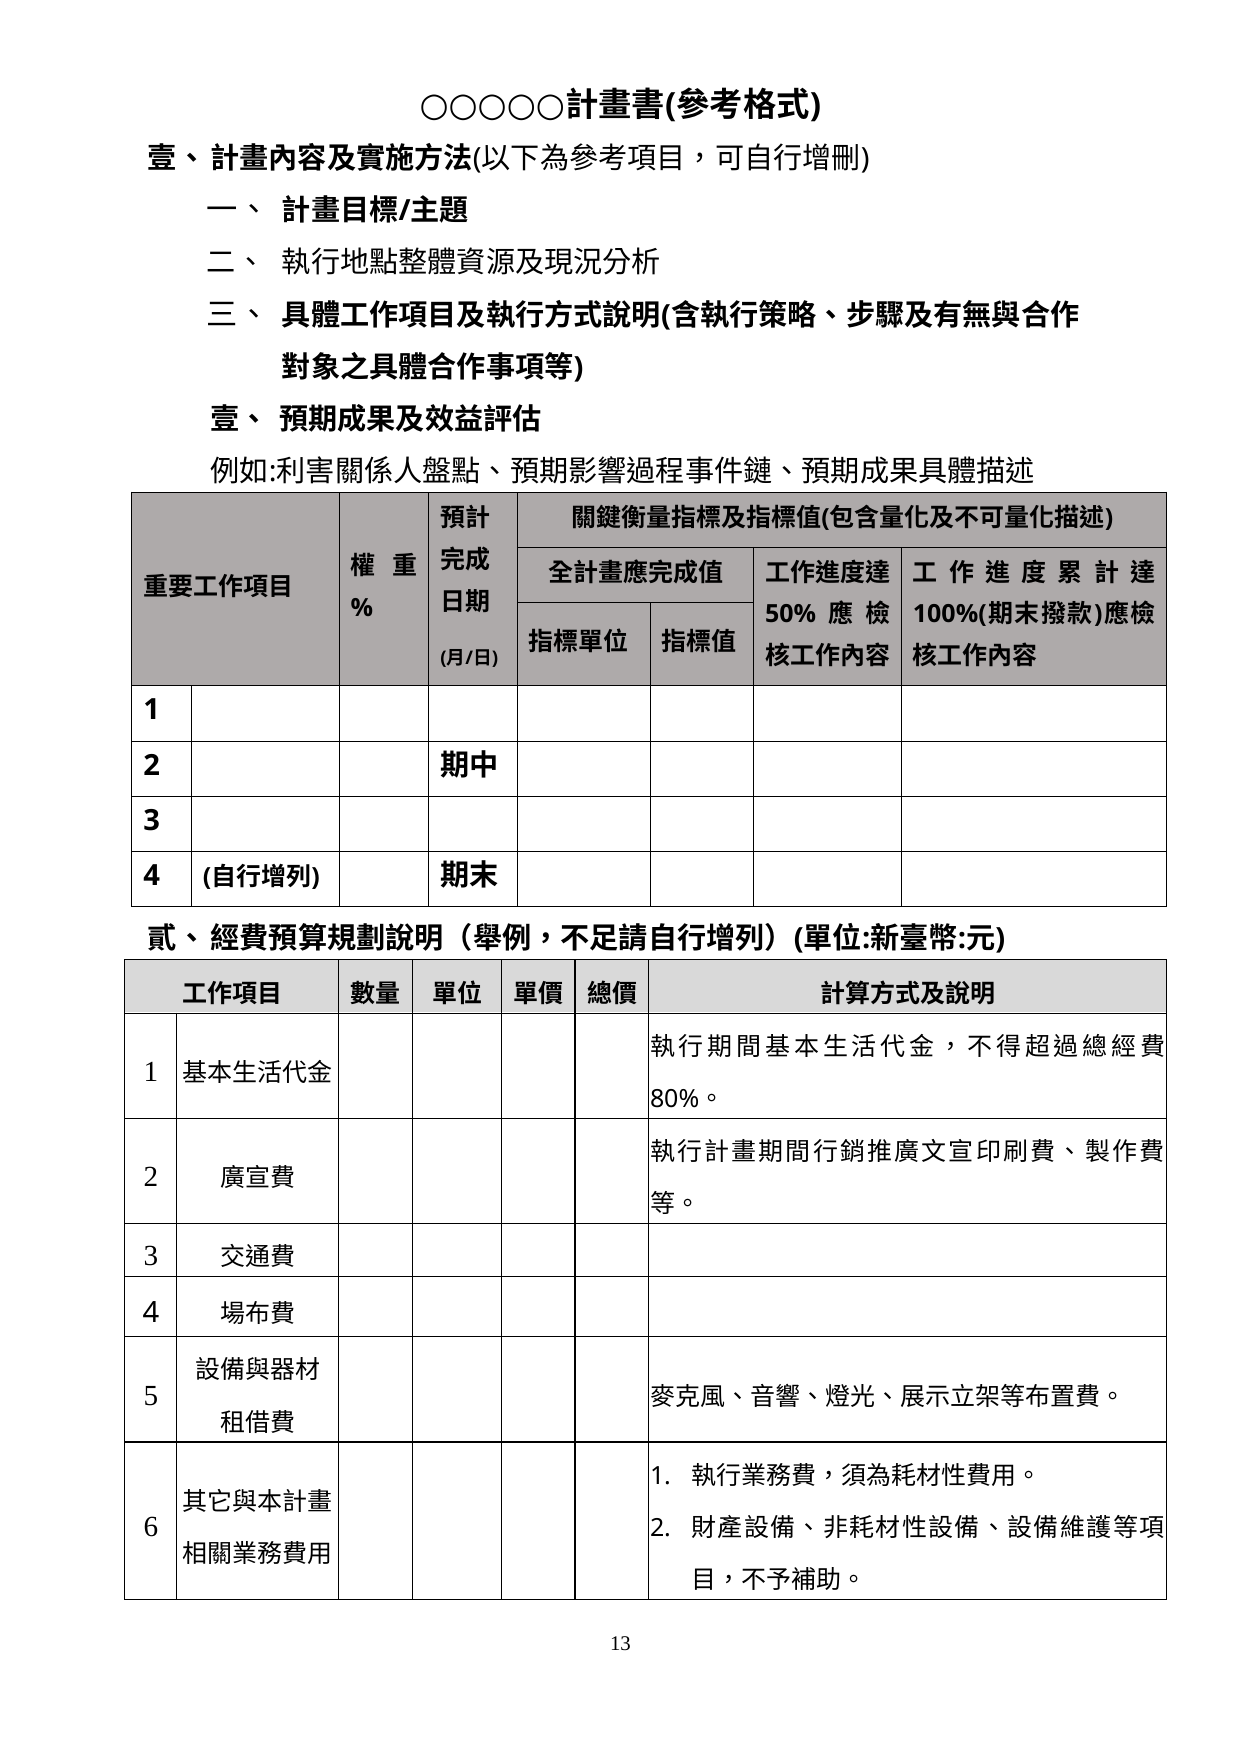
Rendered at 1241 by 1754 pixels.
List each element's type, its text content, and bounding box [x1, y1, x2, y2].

table_cell 指標值 [651, 603, 753, 685]
table_header 總價 [576, 960, 648, 1012]
table_cell [192, 742, 339, 796]
table_cell 基本生活代金 [177, 1014, 338, 1118]
table_cell 1 [125, 1014, 176, 1118]
table_cell 4 [132, 852, 191, 906]
table_cell [429, 797, 517, 851]
table_cell 執行計畫期間行銷推廣文宣印刷費、製作費等。 [649, 1119, 1166, 1223]
table_cell [502, 1119, 574, 1223]
table_cell [651, 686, 753, 741]
table_cell [502, 1224, 574, 1276]
table_cell [518, 742, 650, 796]
table_cell [340, 797, 428, 851]
table_cell [518, 852, 650, 906]
table_cell [754, 797, 901, 851]
table_cell 期中 [429, 742, 517, 796]
table_cell 工作進度達50%應檢核工作內容 [754, 548, 901, 685]
table_cell [576, 1119, 648, 1223]
table_cell 2 [132, 742, 191, 796]
table_cell [192, 686, 339, 741]
table_cell 2 [125, 1119, 176, 1223]
table_cell [340, 742, 428, 796]
table_cell 執行期間基本生活代金，不得超過總經費80%。 [649, 1014, 1166, 1118]
table_cell [754, 686, 901, 741]
table_header 單價 [502, 960, 574, 1012]
table_cell 6 [125, 1443, 176, 1599]
table_cell [576, 1277, 648, 1336]
table_cell 3 [125, 1224, 176, 1276]
table_cell 執行業務費，須為耗材性費用。 財產設備、非耗材性設備、設備維護等項目，不予補助。 [649, 1443, 1166, 1599]
table_header 權重% [340, 493, 428, 685]
table_cell [754, 852, 901, 906]
table_cell [502, 1443, 574, 1599]
table_cell 全計畫應完成值 [518, 548, 753, 602]
table_cell 指標單位 [518, 603, 650, 685]
table_cell [502, 1014, 574, 1118]
table_cell 其它與本計畫相關業務費用 [177, 1443, 338, 1599]
table_cell 設備與器材 租借費 [177, 1337, 338, 1441]
list 具體工作項目及執行方式說明(含執行策略、步驟及有無與合作對象之具體合作事項等) [207, 283, 1092, 387]
table_cell 麥克風、音響、燈光、展示立架等布置費。 [649, 1337, 1166, 1441]
table_cell 1 [132, 686, 191, 741]
text 例如:利害關係人盤點、預期影響過程事件鏈、預期成果具體描述 [210, 439, 1092, 492]
text ○○○○○計畫書(參考格式) [148, 75, 1092, 127]
list 計畫內容及實施方法(以下為參考項目，可自行增刪) [148, 127, 1092, 179]
table_cell [902, 686, 1166, 741]
table_cell [576, 1443, 648, 1599]
table_cell [413, 1119, 501, 1223]
table_cell [340, 686, 428, 741]
table_cell [339, 1119, 412, 1223]
table_cell [651, 852, 753, 906]
table_cell 5 [125, 1337, 176, 1441]
table_cell [413, 1014, 501, 1118]
table_header 工作項目 [125, 960, 338, 1012]
table_cell [651, 742, 753, 796]
table_cell [649, 1277, 1166, 1336]
table_cell [339, 1224, 412, 1276]
table_cell 4 [125, 1277, 176, 1336]
list 經費預算規劃說明（舉例，不足請自行增列）(單位:新臺幣:元) [148, 907, 1092, 959]
table_cell 場布費 [177, 1277, 338, 1336]
table_cell [413, 1443, 501, 1599]
list 執行地點整體資源及現況分析 [207, 231, 1092, 283]
table_header 單位 [413, 960, 501, 1012]
table_header 預計完成日期 (月/日) [429, 493, 517, 685]
table_cell [902, 742, 1166, 796]
table_cell [902, 797, 1166, 851]
table_header 計算方式及說明 [649, 960, 1166, 1012]
table_cell [192, 797, 339, 851]
table_header 數量 [339, 960, 412, 1012]
table_cell [413, 1277, 501, 1336]
table_cell [576, 1014, 648, 1118]
table_cell 交通費 [177, 1224, 338, 1276]
table_cell [413, 1337, 501, 1441]
table_cell [502, 1277, 574, 1336]
table_cell [649, 1224, 1166, 1276]
table_cell [902, 852, 1166, 906]
table_cell 廣宣費 [177, 1119, 338, 1223]
table_cell 工作進度累計達100%(期末撥款)應檢核工作內容 [902, 548, 1166, 685]
table_cell [339, 1277, 412, 1336]
table_cell [518, 686, 650, 741]
table_header 重要工作項目 [132, 493, 339, 685]
table_header 關鍵衡量指標及指標值(包含量化及不可量化描述) [518, 493, 1166, 547]
table_cell [340, 852, 428, 906]
table_cell [339, 1014, 412, 1118]
table_cell [429, 686, 517, 741]
table_cell [651, 797, 753, 851]
table_cell [576, 1337, 648, 1441]
table_cell [518, 797, 650, 851]
table_cell [413, 1224, 501, 1276]
table_cell [339, 1443, 412, 1599]
list 計畫目標/主題 [207, 179, 1092, 231]
table_cell [339, 1337, 412, 1441]
table_cell 期末 [429, 852, 517, 906]
table_cell [502, 1337, 574, 1441]
table_cell (自行增列) [192, 852, 339, 906]
list 預期成果及效益評估 [210, 387, 1092, 439]
table_cell 3 [132, 797, 191, 851]
table_cell [754, 742, 901, 796]
table_cell [576, 1224, 648, 1276]
